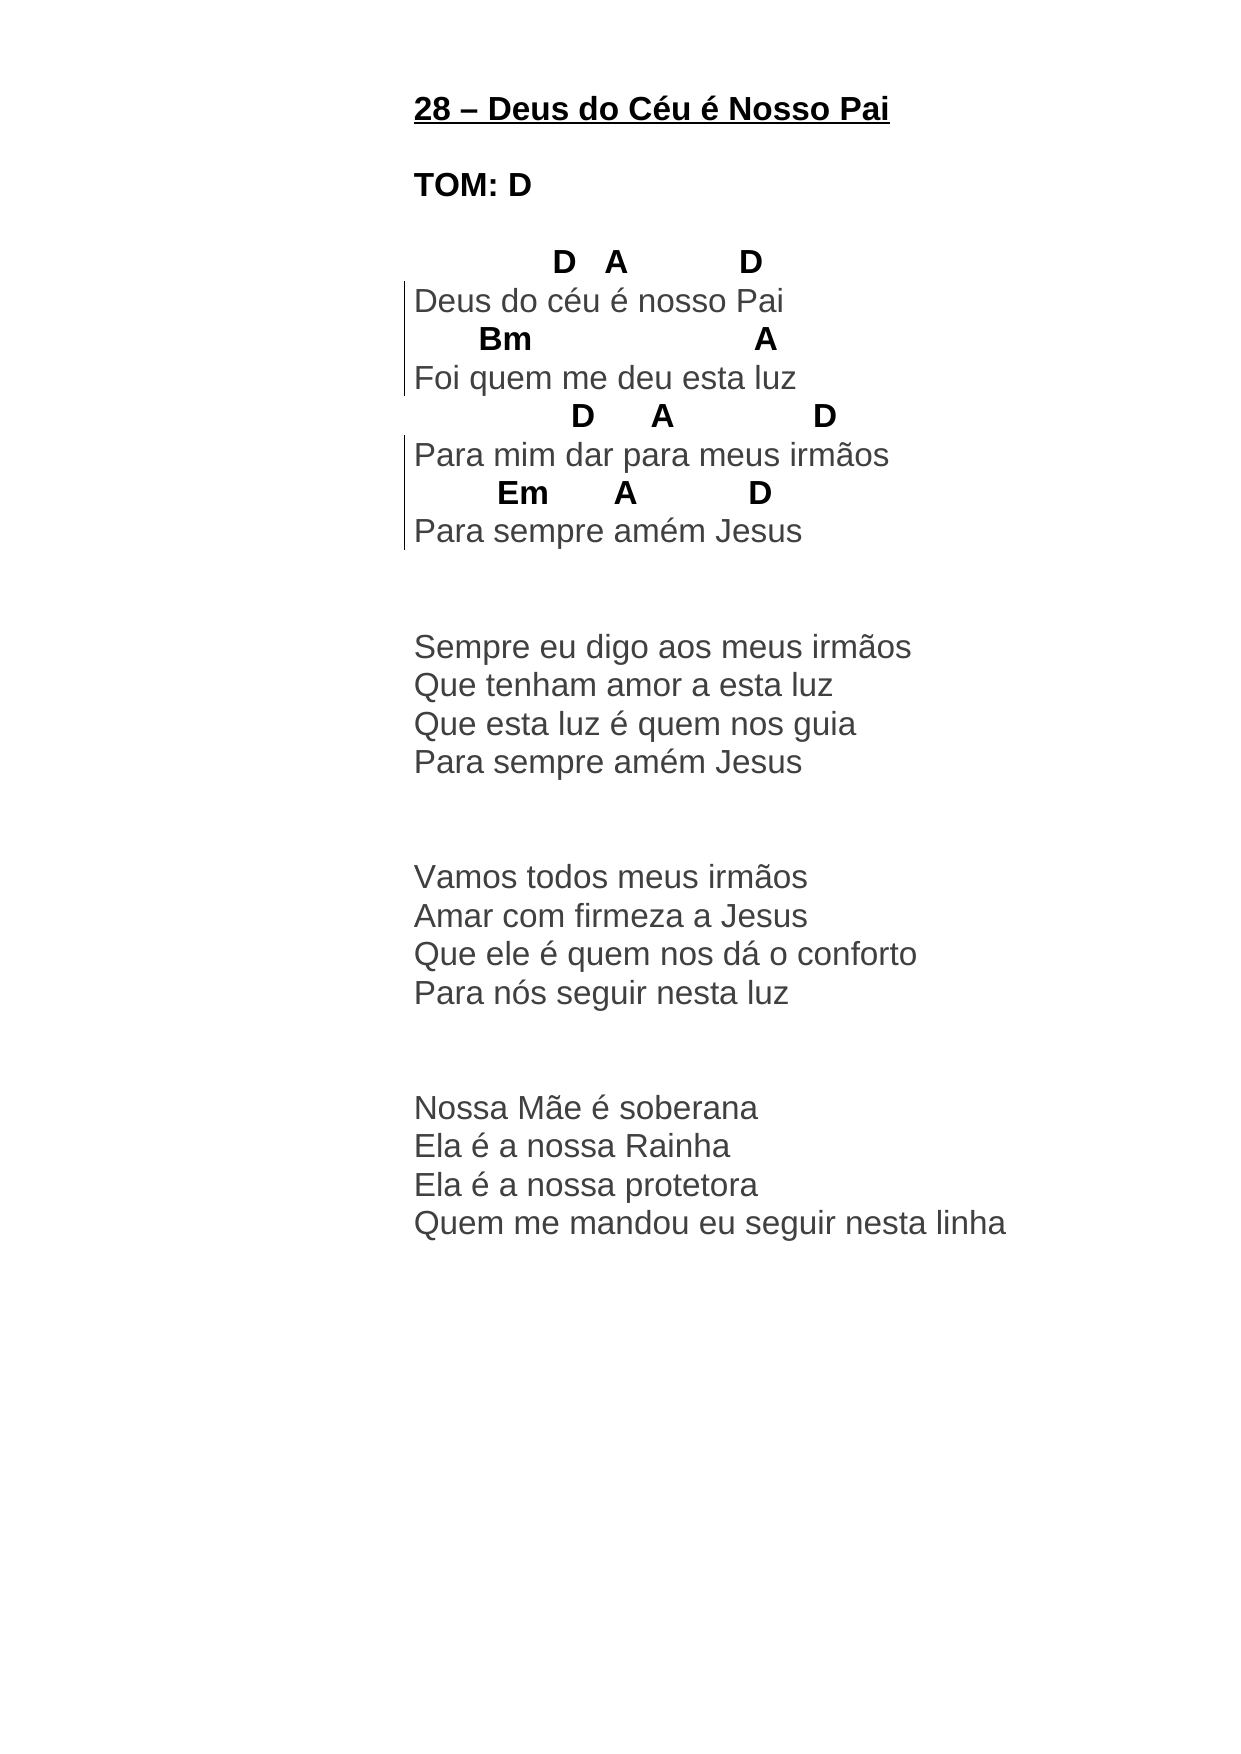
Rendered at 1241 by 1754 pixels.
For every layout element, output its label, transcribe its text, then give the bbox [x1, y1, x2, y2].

text D A D [413, 396, 1181, 434]
text Nossa Mãe é soberana [413, 1088, 1181, 1126]
text Foi quem me deu esta luz [405, 358, 1181, 396]
text Para sempre amém Jesus [405, 511, 1181, 550]
text Para nós seguir nesta luz [413, 973, 1181, 1011]
text Vamos todos meus irmãos [413, 857, 1181, 896]
text Que tenham amor a esta luz [413, 665, 1181, 704]
text TOM: D [413, 166, 1181, 204]
text Para mim dar para meus irmãos [404, 434, 1181, 473]
text 28 – Deus do Céu é Nosso Pai [413, 89, 1181, 127]
text Que ele é quem nos dá o conforto [413, 934, 1181, 973]
text Em A D [405, 473, 1181, 511]
text Ela é a nossa protetora [413, 1165, 1181, 1203]
text Que esta luz é quem nos guia [413, 704, 1181, 742]
text D A D [413, 242, 1181, 281]
text Ela é a nossa Rainha [413, 1126, 1181, 1165]
text Sempre eu digo aos meus irmãos [413, 627, 1181, 665]
text Bm A [405, 319, 1181, 358]
text Para sempre amém Jesus [413, 742, 1181, 781]
text Quem me mandou eu seguir nesta linha [413, 1203, 1181, 1242]
text Deus do céu é nosso Pai [405, 281, 1181, 319]
text Amar com firmeza a Jesus [413, 896, 1181, 934]
